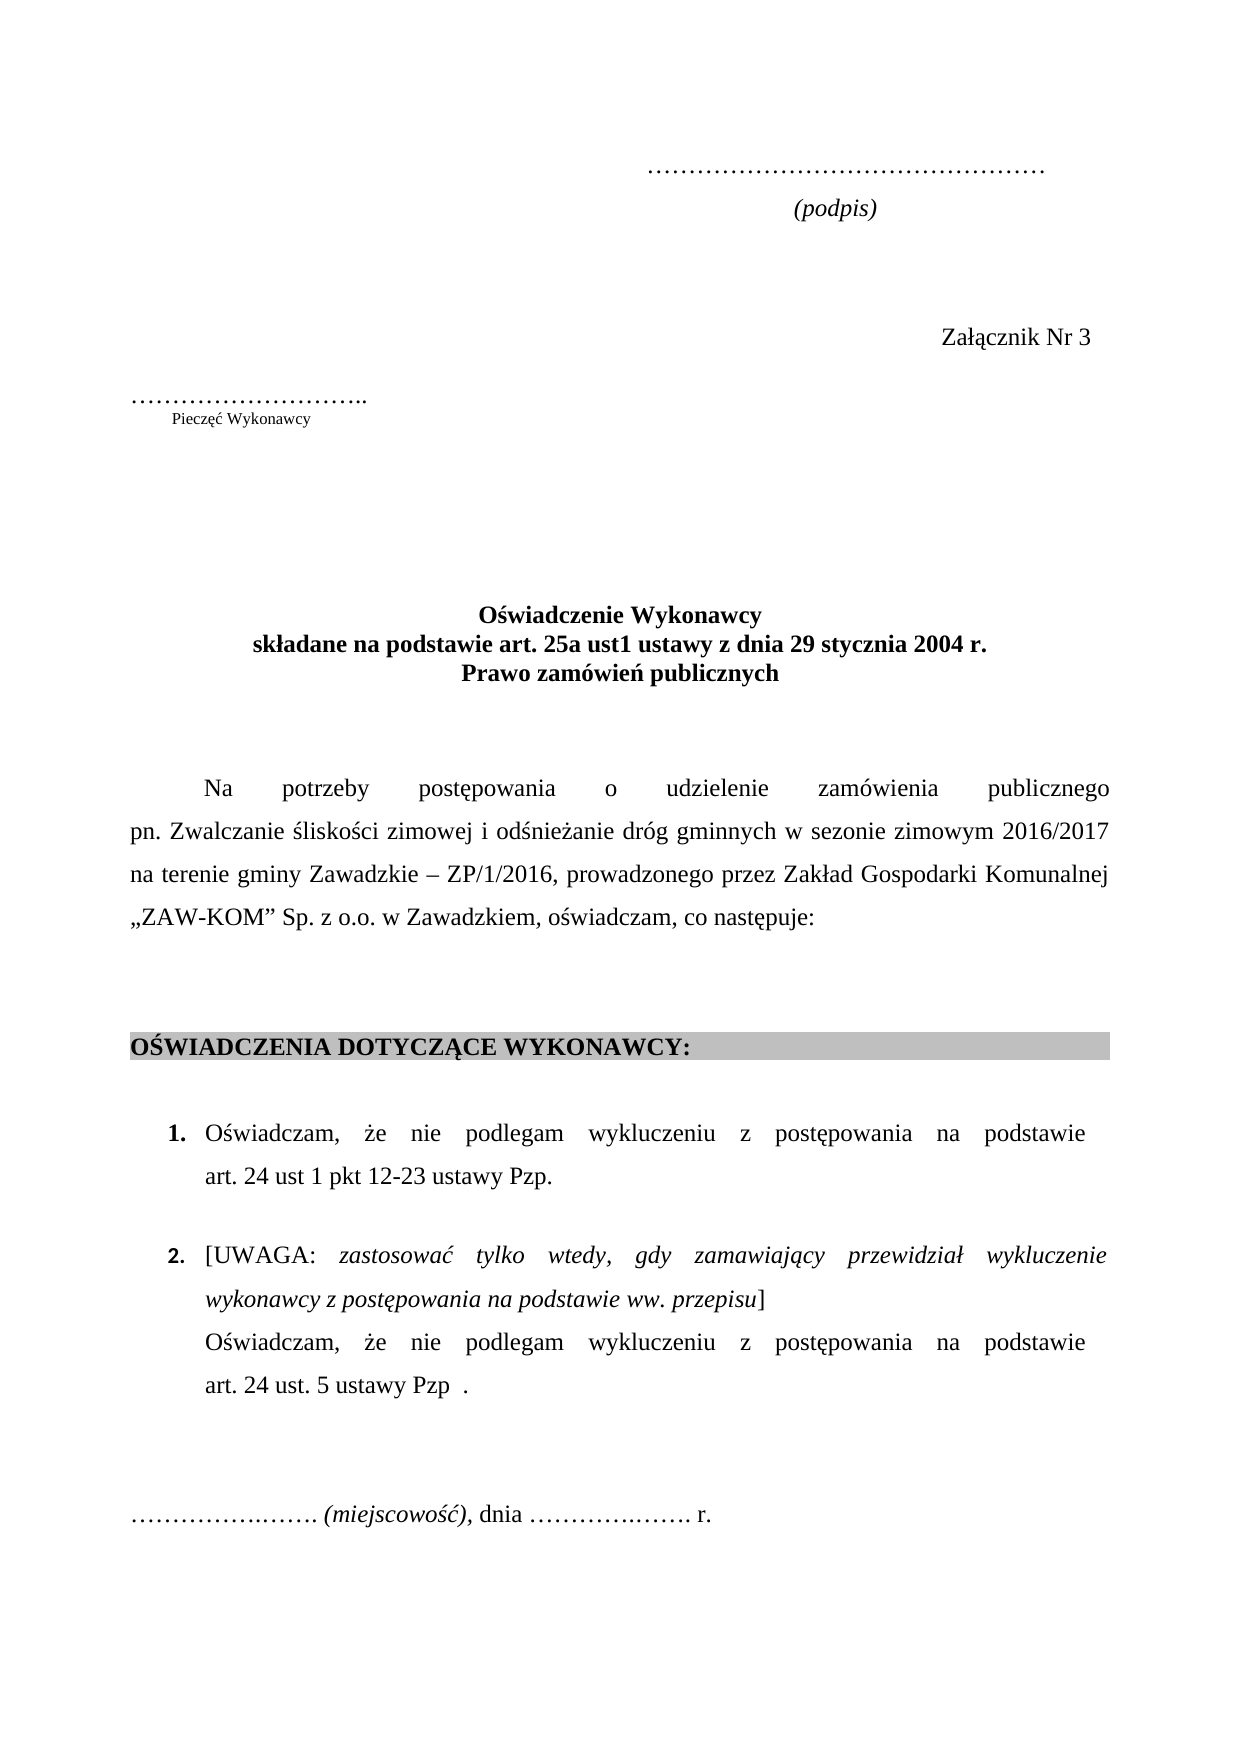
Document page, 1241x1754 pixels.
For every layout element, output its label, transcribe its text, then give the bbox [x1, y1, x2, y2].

text ………………………………………… [130, 150, 1110, 179]
text ……………………….. [130, 380, 1110, 409]
text OŚWIADCZENIA DOTYCZĄCE WYKONAWCY: [130, 1032, 1110, 1060]
text Załącznik Nr 3 [130, 322, 1110, 351]
text (podpis) [720, 193, 1110, 222]
text Na potrzeby postępowania o udzielenie zamówienia publicznego pn. Zwalczanie śliskości zimowej i odśnieżanie dróg gminnych w sezonie zimowym 2016/2017 na terenie gminy Zawadzkie – ZP/1/2016, prowadzonego przez Zakład Gospodarki Komunalnej „ZAW-KOM” Sp. z o.o. w Zawadzkiem, oświadczam, co następuje: [130, 773, 1110, 931]
text Pieczęć Wykonawcy [130, 409, 1110, 428]
text składane na podstawie art. 25a ust1 ustawy z dnia 29 stycznia 2004 r. [130, 629, 1110, 658]
text …………….……. (miejscowość), dnia ………….……. r. [130, 1499, 1110, 1528]
list [UWAGA: zastosować tylko wtedy, gdy zamawiający przewidział wykluczenie wykonawcy z postępowania na podstawie ww. przepisu] [167, 1240, 1110, 1312]
list Oświadczam, że nie podlegam wykluczeniu z postępowania na podstawie art. 24 ust. 5 ustawy Pzp . [205, 1327, 1110, 1399]
list Oświadczam, że nie podlegam wykluczeniu z postępowania na podstawie art. 24 ust 1 pkt 12-23 ustawy Pzp. [167, 1118, 1110, 1190]
text Prawo zamówień publicznych [130, 658, 1110, 687]
text Oświadczenie Wykonawcy [130, 600, 1110, 629]
